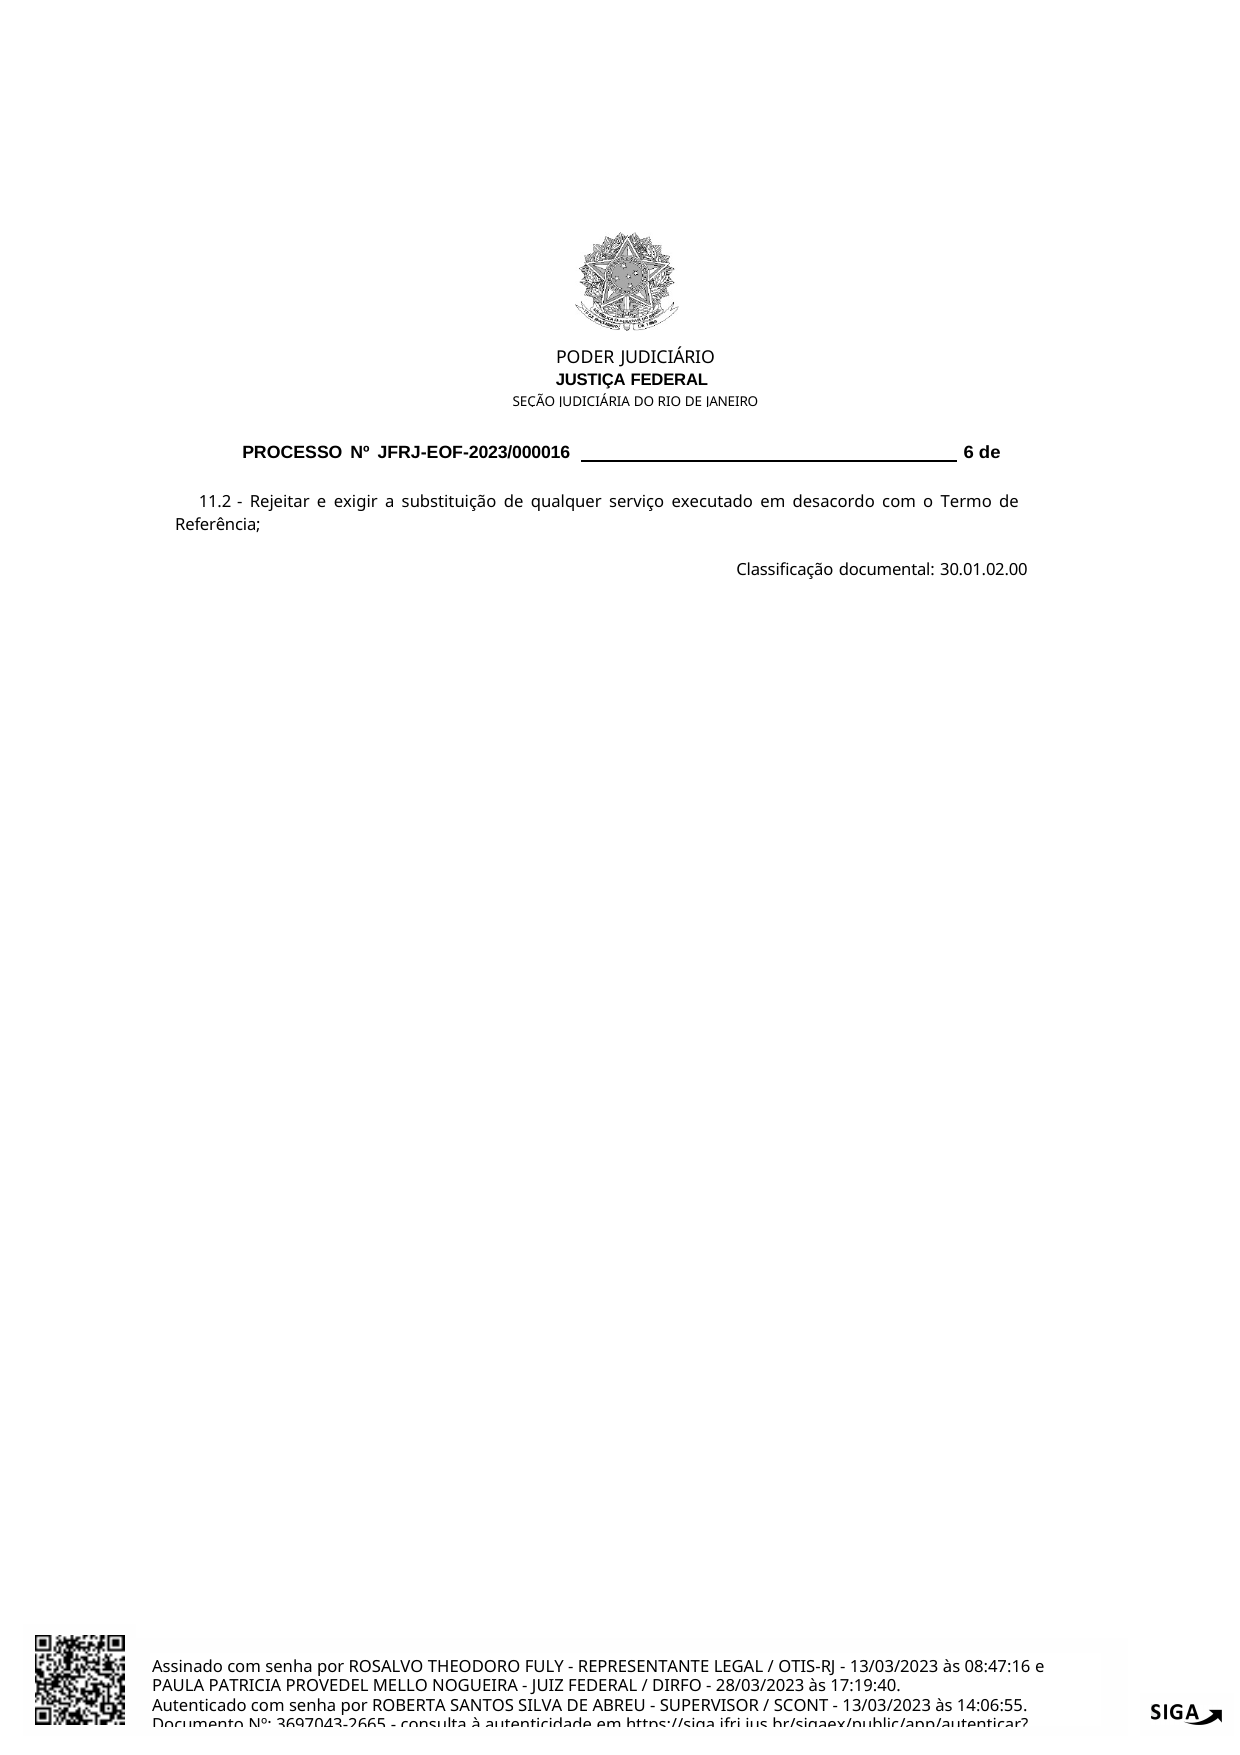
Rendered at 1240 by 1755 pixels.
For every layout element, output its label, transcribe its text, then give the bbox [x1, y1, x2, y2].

list - Rejeitar e exigir a substituição de qualquer serviço executado em desacordo com o Termo de Referência; [175, 490, 1021, 535]
text Classificação documental: 30.01.02.00 [736, 557, 1064, 580]
